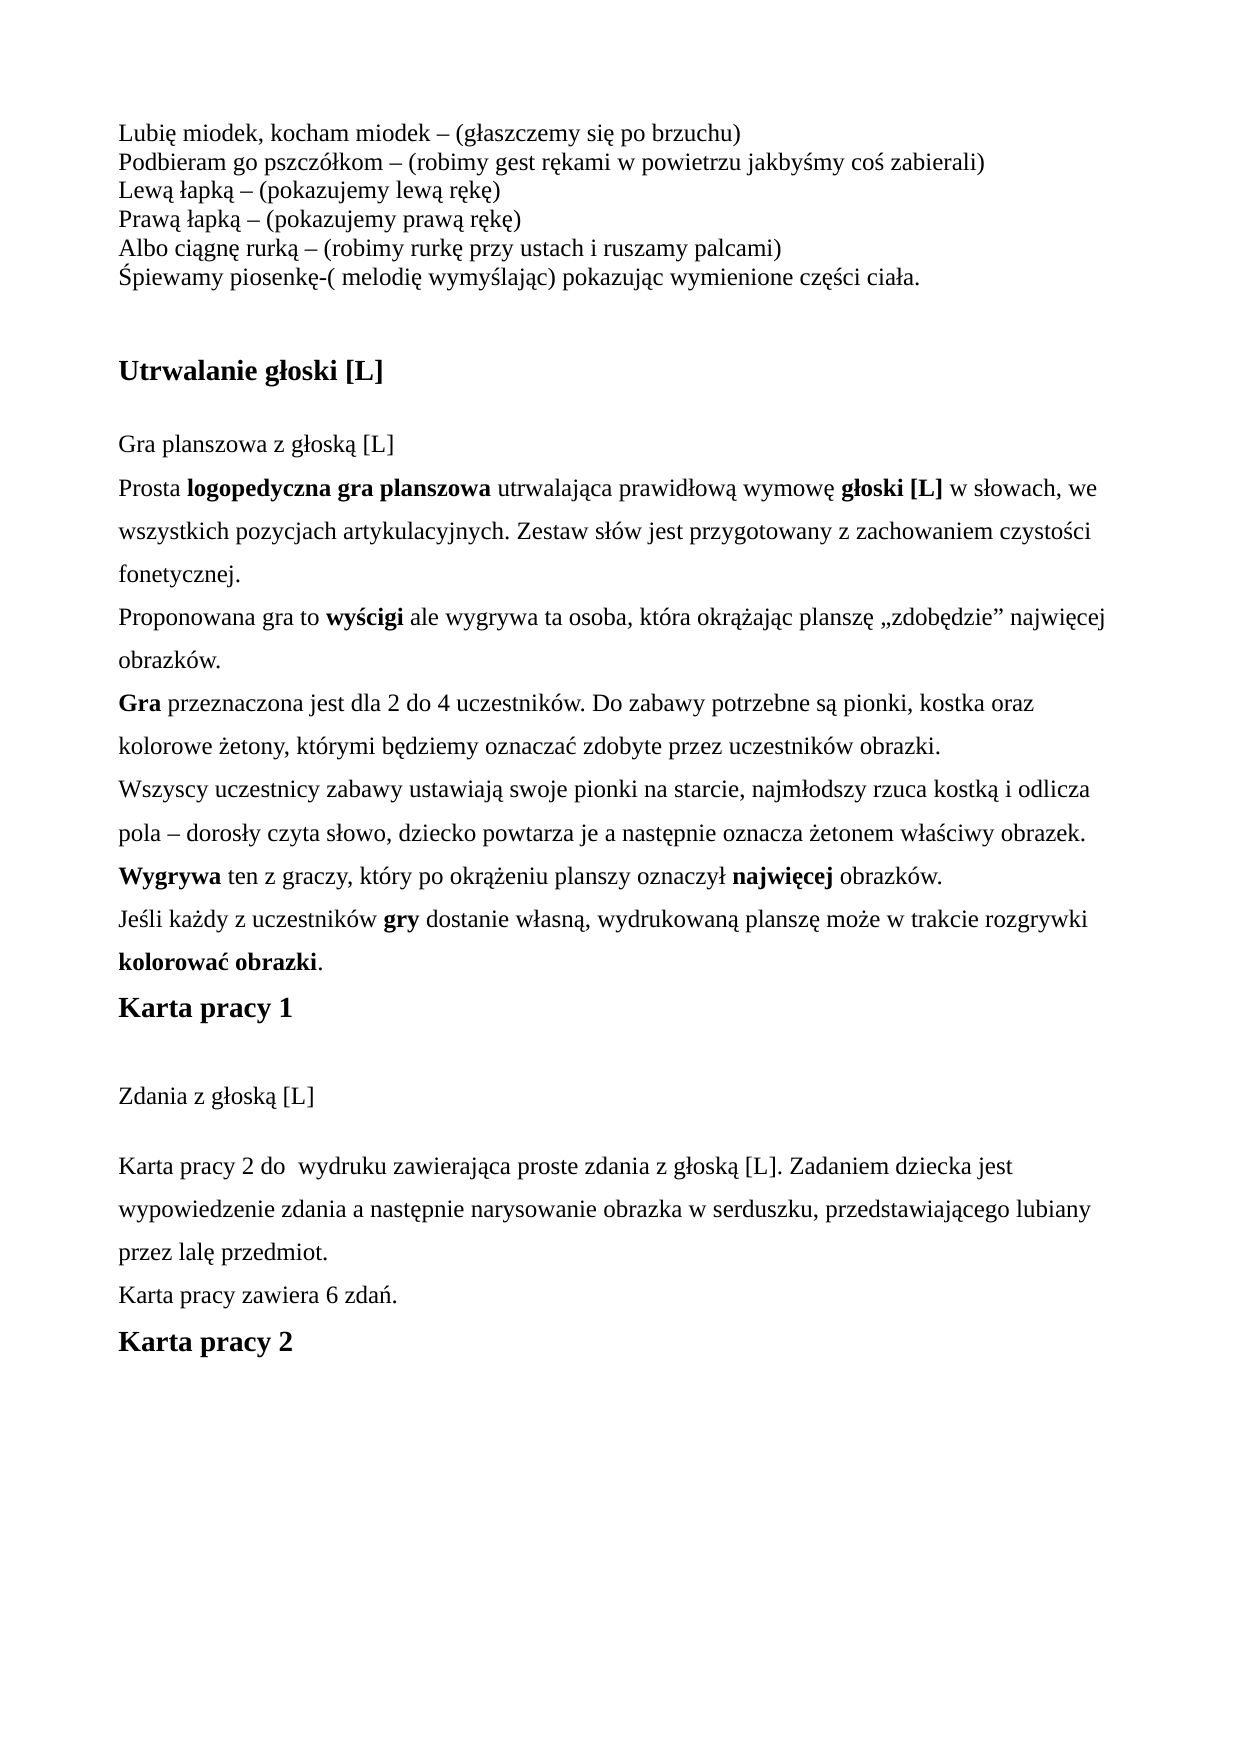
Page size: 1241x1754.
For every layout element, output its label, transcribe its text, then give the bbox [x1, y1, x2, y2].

text Karta pracy 1 [118, 990, 1122, 1024]
subtitle Zdania z głoską [L] [118, 1081, 1122, 1110]
text Karta pracy 2 do wydruku zawierająca proste zdania z głoską [L]. Zadaniem dziecka jest wypowiedzenie zdania a następnie narysowanie obrazka w serduszku, przedstawiającego lubiany przez lalę przedmiot. [118, 1151, 1122, 1266]
text Prosta logopedyczna gra planszowa utrwalająca prawidłową wymowę głoski [L] w słowach, we wszystkich pozycjach artykulacyjnych. Zestaw słów jest przygotowany z zachowaniem czystości fonetycznej. [118, 473, 1122, 588]
text Utrwalanie głoski [L] [118, 353, 1122, 386]
text Gra przeznaczona jest dla 2 do 4 uczestników. Do zabawy potrzebne są pionki, kostka oraz kolorowe żetony, którymi będziemy oznaczać zdobyte przez uczestników obrazki. [118, 688, 1122, 760]
text Wszyscy uczestnicy zabawy ustawiają swoje pionki na starcie, najmłodszy rzuca kostką i odlicza pola – dorosły czyta słowo, dziecko powtarza je a następnie oznacza żetonem właściwy obrazek. [118, 774, 1122, 846]
text Jeśli każdy z uczestników gry dostanie własną, wydrukowaną planszę może w trakcie rozgrywki kolorować obrazki. [118, 904, 1122, 976]
subtitle Gra planszowa z głoską [L] [118, 429, 1122, 458]
text Wygrywa ten z graczy, który po okrążeniu planszy oznaczył najwięcej obrazków. [118, 861, 1122, 889]
text Karta pracy 2 [118, 1324, 1122, 1357]
text Proponowana gra to wyścigi ale wygrywa ta osoba, która okrążając planszę „zdobędzie” najwięcej obrazków. [118, 602, 1122, 674]
text Karta pracy zawiera 6 zdań. [118, 1281, 1122, 1309]
text Lubię miodek, kocham miodek – (głaszczemy się po brzuchu) Podbieram go pszczółkom – (robimy gest rękami w powietrzu jakbyśmy coś zabierali) Lewą łapką – (pokazujemy lewą rękę) Prawą łapką – (pokazujemy prawą rękę) Albo ciągnę rurką – (robimy rurkę przy ustach i ruszamy palcami) Śpiewamy piosenkę-( melodię wymyślając) pokazując wymienione części ciała. [118, 118, 1122, 291]
